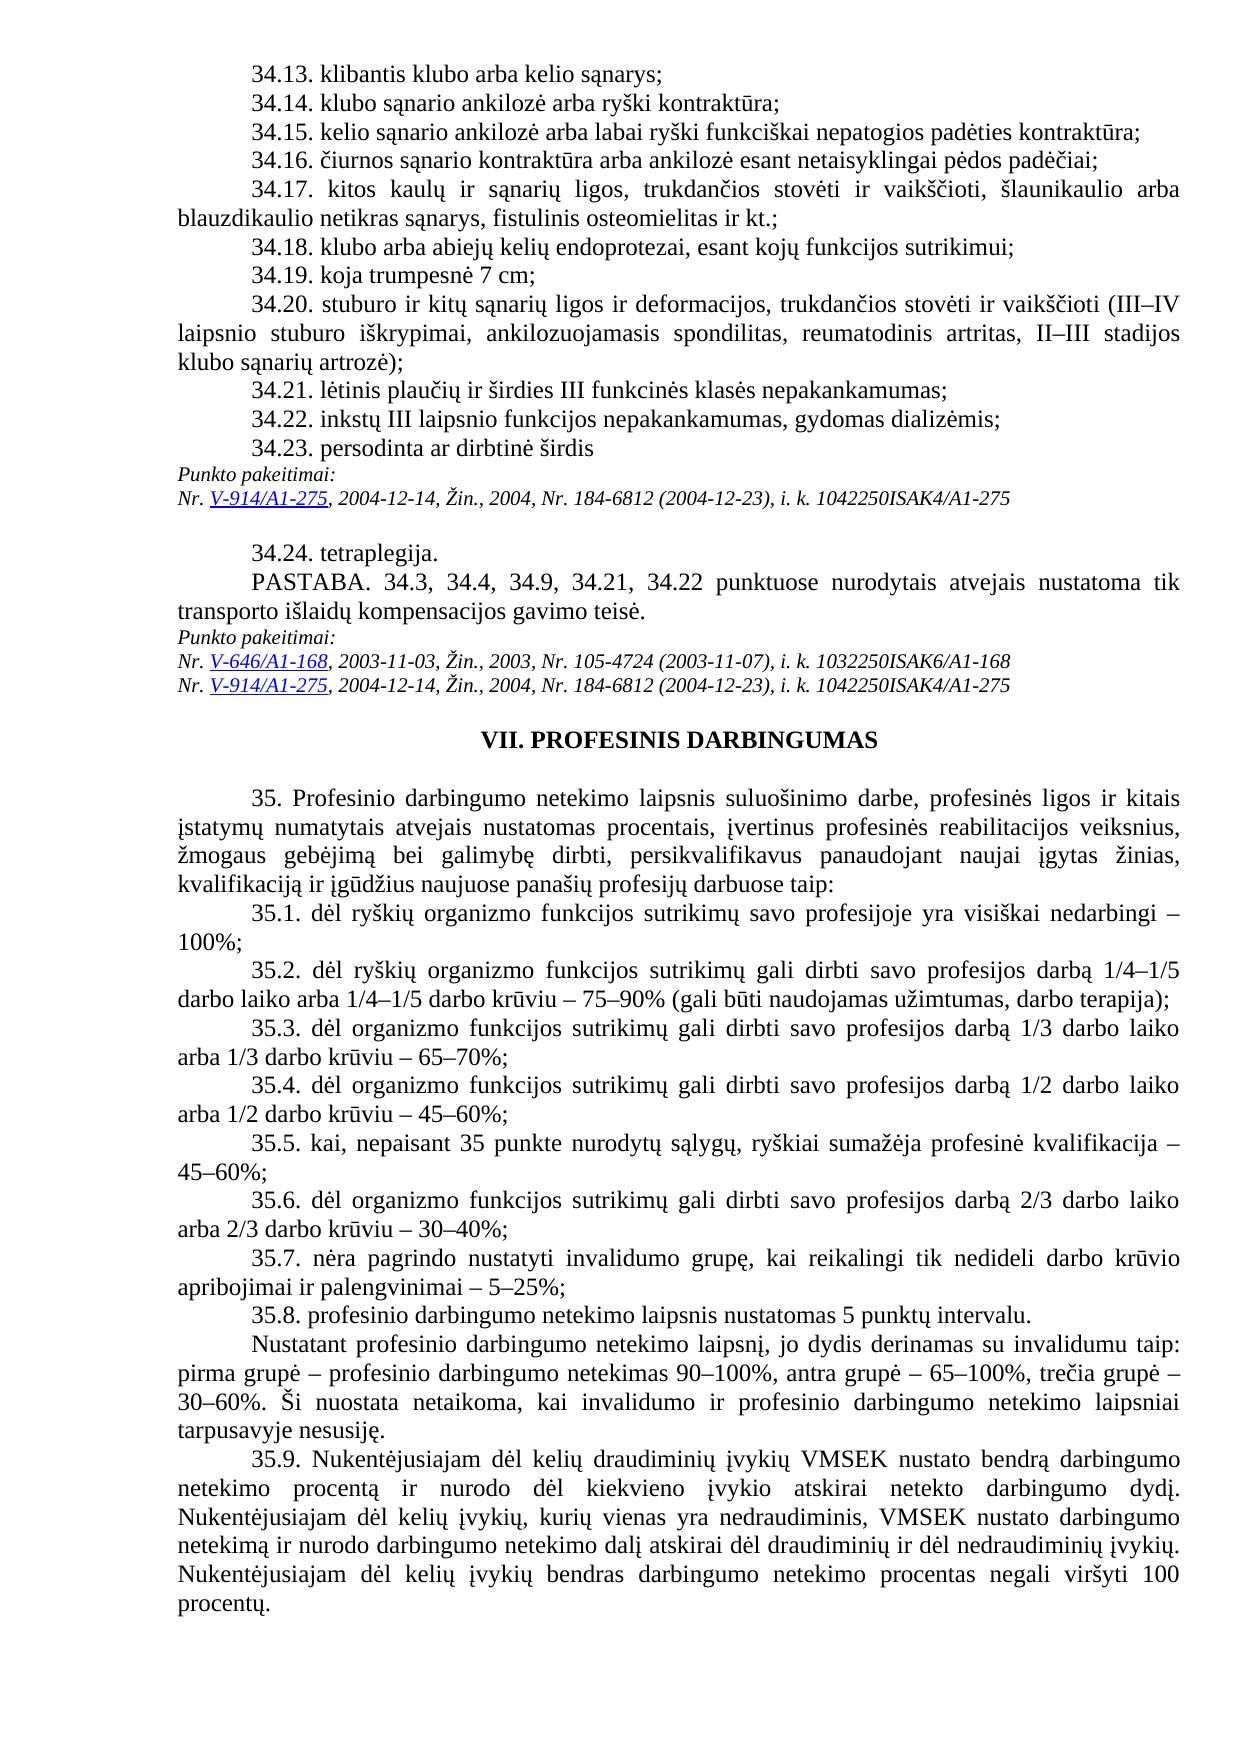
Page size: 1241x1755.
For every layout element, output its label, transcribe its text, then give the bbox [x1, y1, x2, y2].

text 34.19. koja trumpesnė 7 cm; [177, 260, 1181, 289]
text 34.24. tetraplegija. [177, 538, 1181, 567]
text Nustatant profesinio darbingumo netekimo laipsnį, jo dydis derinamas su invalidumu taip: pirma grupė – profesinio darbingumo netekimas 90–100%, antra grupė – 65–100%, trečia grupė – 30–60%. Ši nuostata netaikoma, kai invalidumo ir profesinio darbingumo netekimo laipsniai tarpusavyje nesusiję. [177, 1329, 1181, 1444]
text 35. Profesinio darbingumo netekimo laipsnis suluošinimo darbe, profesinės ligos ir kitais įstatymų numatytais atvejais nustatomas procentais, įvertinus profesinės reabilitacijos veiksnius, žmogaus gebėjimą bei galimybę dirbti, persikvalifikavus panaudojant naujai įgytas žinias, kvalifikaciją ir įgūdžius naujuose panašių profesijų darbuose taip: [177, 783, 1181, 898]
text 35.9. Nukentėjusiajam dėl kelių draudiminių įvykių VMSEK nustato bendrą darbingumo netekimo procentą ir nurodo dėl kiekvieno įvykio atskirai netekto darbingumo dydį. Nukentėjusiajam dėl kelių įvykių, kurių vienas yra nedraudiminis, VMSEK nustato darbingumo netekimą ir nurodo darbingumo netekimo dalį atskirai dėl draudiminių ir dėl nedraudiminių įvykių. Nukentėjusiajam dėl kelių įvykių bendras darbingumo netekimo procentas negali viršyti 100 procentų. [177, 1444, 1181, 1617]
text 35.2. dėl ryškių organizmo funkcijos sutrikimų gali dirbti savo profesijos darbą 1/4–1/5 darbo laiko arba 1/4–1/5 darbo krūviu – 75–90% (gali būti naudojamas užimtumas, darbo terapija); [177, 956, 1181, 1013]
text Punkto pakeitimai: [177, 462, 1181, 486]
text 34.22. inkstų III laipsnio funkcijos nepakankamumas, gydomas dializėmis; [177, 404, 1181, 433]
text 34.21. lėtinis plaučių ir širdies III funkcinės klasės nepakankamumas; [177, 375, 1181, 404]
text 34.20. stuburo ir kitų sąnarių ligos ir deformacijos, trukdančios stovėti ir vaikščioti (III–IV laipsnio stuburo iškrypimai, ankilozuojamasis spondilitas, reumatodinis artritas, II–III stadijos klubo sąnarių artrozė); [177, 289, 1181, 375]
text 35.5. kai, nepaisant 35 punkte nurodytų sąlygų, ryškiai sumažėja profesinė kvalifikacija – 45–60%; [177, 1128, 1181, 1186]
text 35.7. nėra pagrindo nustatyti invalidumo grupę, kai reikalingi tik nedideli darbo krūvio apribojimai ir palengvinimai – 5–25%; [177, 1243, 1181, 1301]
text PASTABA. 34.3, 34.4, 34.9, 34.21, 34.22 punktuose nurodytais atvejais nustatoma tik transporto išlaidų kompensacijos gavimo teisė. [177, 567, 1181, 625]
text 35.1. dėl ryškių organizmo funkcijos sutrikimų savo profesijoje yra visiškai nedarbingi – 100%; [177, 898, 1181, 956]
text 35.4. dėl organizmo funkcijos sutrikimų gali dirbti savo profesijos darbą 1/2 darbo laiko arba 1/2 darbo krūviu – 45–60%; [177, 1071, 1181, 1128]
text 34.16. čiurnos sąnario kontraktūra arba ankilozė esant netaisyklingai pėdos padėčiai; [177, 145, 1181, 174]
text 34.23. persodinta ar dirbtinė širdis [177, 433, 1181, 462]
text Nr. V-914/A1-275, 2004-12-14, Žin., 2004, Nr. 184-6812 (2004-12-23), i. k. 1042250ISAK4/A1-275 [177, 673, 1181, 697]
text Nr. V-914/A1-275, 2004-12-14, Žin., 2004, Nr. 184-6812 (2004-12-23), i. k. 1042250ISAK4/A1-275 [177, 486, 1181, 510]
text 34.17. kitos kaulų ir sąnarių ligos, trukdančios stovėti ir vaikščioti, šlaunikaulio arba blauzdikaulio netikras sąnarys, fistulinis osteomielitas ir kt.; [177, 174, 1181, 232]
text 34.18. klubo arba abiejų kelių endoprotezai, esant kojų funkcijos sutrikimui; [177, 232, 1181, 260]
text Punkto pakeitimai: [177, 625, 1181, 649]
text 34.13. klibantis klubo arba kelio sąnarys; [177, 59, 1181, 88]
text 34.14. klubo sąnario ankilozė arba ryški kontraktūra; [177, 88, 1181, 117]
text 35.8. profesinio darbingumo netekimo laipsnis nustatomas 5 punktų intervalu. [177, 1301, 1181, 1329]
text 35.3. dėl organizmo funkcijos sutrikimų gali dirbti savo profesijos darbą 1/3 darbo laiko arba 1/3 darbo krūviu – 65–70%; [177, 1013, 1181, 1071]
text VII. PROFESINIS DARBINGUMAS [177, 726, 1181, 754]
text 34.15. kelio sąnario ankilozė arba labai ryški funkciškai nepatogios padėties kontraktūra; [177, 117, 1181, 145]
text 35.6. dėl organizmo funkcijos sutrikimų gali dirbti savo profesijos darbą 2/3 darbo laiko arba 2/3 darbo krūviu – 30–40%; [177, 1186, 1181, 1243]
text Nr. V-646/A1-168, 2003-11-03, Žin., 2003, Nr. 105-4724 (2003-11-07), i. k. 1032250ISAK6/A1-168 [177, 649, 1181, 673]
